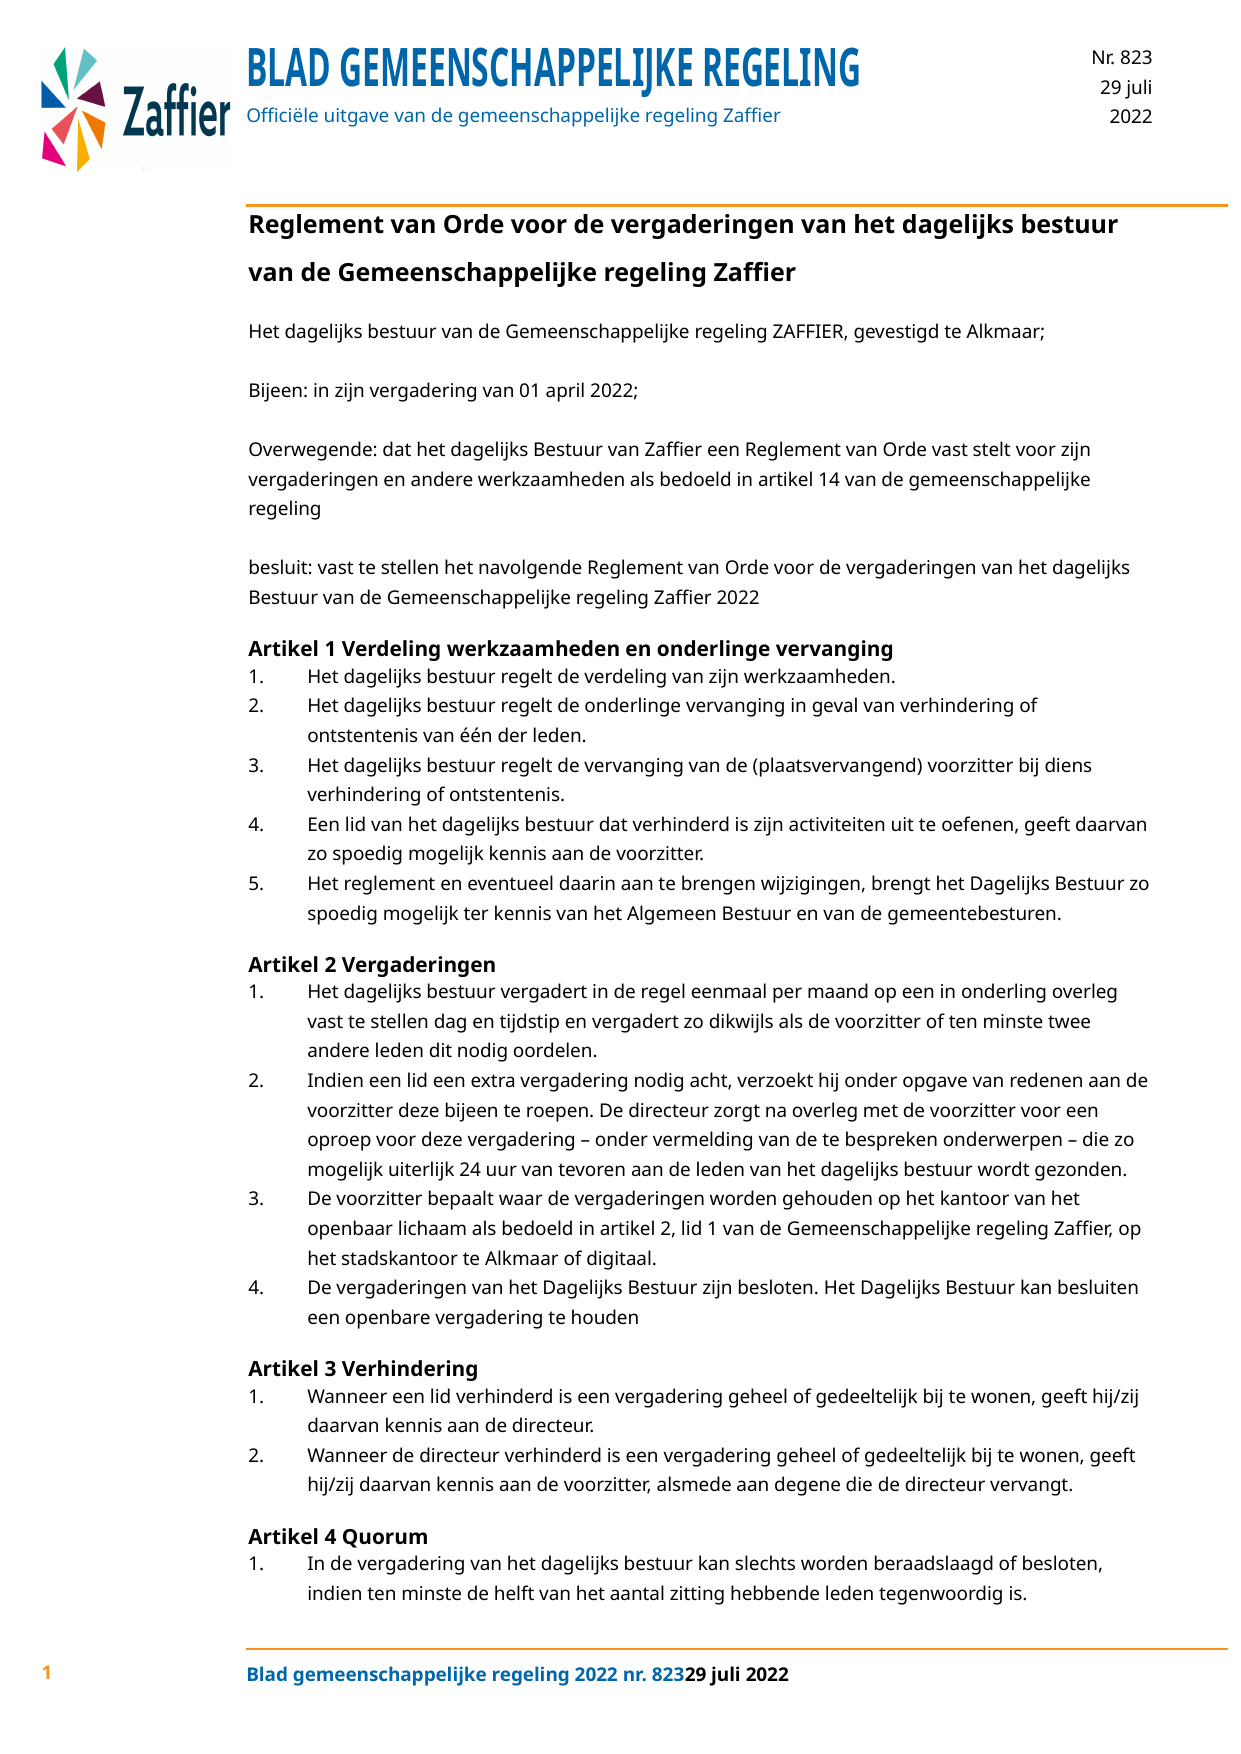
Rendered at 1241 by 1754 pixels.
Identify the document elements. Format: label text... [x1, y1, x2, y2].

list Het dagelijks bestuur regelt de onderlinge vervanging in geval van verhindering of ontstentenis van één der leden. [248, 693, 1152, 748]
text Overwegende: dat het dagelijks Bestuur van Zaffier een Reglement van Orde vast stelt voor zijn vergaderingen en andere werkzaamheden als bedoeld in artikel 14 van de gemeenschappelijke regeling [248, 436, 1152, 521]
text Artikel 2 Vergaderingen [248, 950, 1152, 978]
list Het dagelijks bestuur regelt de verdeling van zijn werkzaamheden. [248, 663, 1152, 689]
text Artikel 4 Quorum [248, 1522, 1152, 1550]
list Indien een lid een extra vergadering nodig acht, verzoekt hij onder opgave van redenen aan de voorzitter deze bijeen te roepen. De directeur zorgt na overleg met de voorzitter voor een oproep voor deze vergadering – onder vermelding van de te bespreken onderwerpen – die zo mogelijk uiterlijk 24 uur van tevoren aan de leden van het dagelijks bestuur wordt gezonden. [248, 1067, 1152, 1182]
list Het dagelijks bestuur vergadert in de regel eenmaal per maand op een in onderling overleg vast te stellen dag en tijdstip en vergadert zo dikwijls als de voorzitter of ten minste twee andere leden dit nodig oordelen. [248, 978, 1152, 1063]
text Bijeen: in zijn vergadering van 01 april 2022; [248, 377, 1152, 403]
text Het dagelijks bestuur van de Gemeenschappelijke regeling ZAFFIER, gevestigd te Alkmaar; [248, 318, 1152, 344]
list Het dagelijks bestuur regelt de vervanging van de (plaatsvervangend) voorzitter bij diens verhindering of ontstentenis. [248, 752, 1152, 807]
text Artikel 1 Verdeling werkzaamheden en onderlinge vervanging [248, 634, 1152, 663]
text besluit: vast te stellen het navolgende Reglement van Orde voor de vergaderingen van het dagelijks Bestuur van de Gemeenschappelijke regeling Zaffier 2022 [248, 554, 1152, 610]
list De vergaderingen van het Dagelijks Bestuur zijn besloten. Het Dagelijks Bestuur kan besluiten een openbare vergadering te houden [248, 1274, 1152, 1330]
text Reglement van Orde voor de vergaderingen van het dagelijks bestuur van de Gemeenschappelijke regeling Zaffier [248, 207, 1152, 288]
list Een lid van het dagelijks bestuur dat verhinderd is zijn activiteiten uit te oefenen, geeft daarvan zo spoedig mogelijk kennis aan de voorzitter. [248, 811, 1152, 866]
text Artikel 3 Verhindering [248, 1354, 1152, 1383]
list Het reglement en eventueel daarin aan te brengen wijzigingen, brengt het Dagelijks Bestuur zo spoedig mogelijk ter kennis van het Algemeen Bestuur en van de gemeentebesturen. [248, 870, 1152, 925]
list Wanneer de directeur verhinderd is een vergadering geheel of gedeeltelijk bij te wonen, geeft hij/zij daarvan kennis aan de voorzitter, alsmede aan degene die de directeur vervangt. [248, 1442, 1152, 1497]
picture [41, 47, 231, 172]
list De voorzitter bepaalt waar de vergaderingen worden gehouden op het kantoor van het openbaar lichaam als bedoeld in artikel 2, lid 1 van de Gemeenschappelijke regeling Zaffier, op het stadskantoor te Alkmaar of digitaal. [248, 1186, 1152, 1271]
list Wanneer een lid verhinderd is een vergadering geheel of gedeeltelijk bij te wonen, geeft hij/zij daarvan kennis aan de directeur. [248, 1383, 1152, 1438]
list In de vergadering van het dagelijks bestuur kan slechts worden beraadslaagd of besloten, indien ten minste de helft van het aantal zitting hebbende leden tegenwoordig is. [248, 1550, 1152, 1606]
